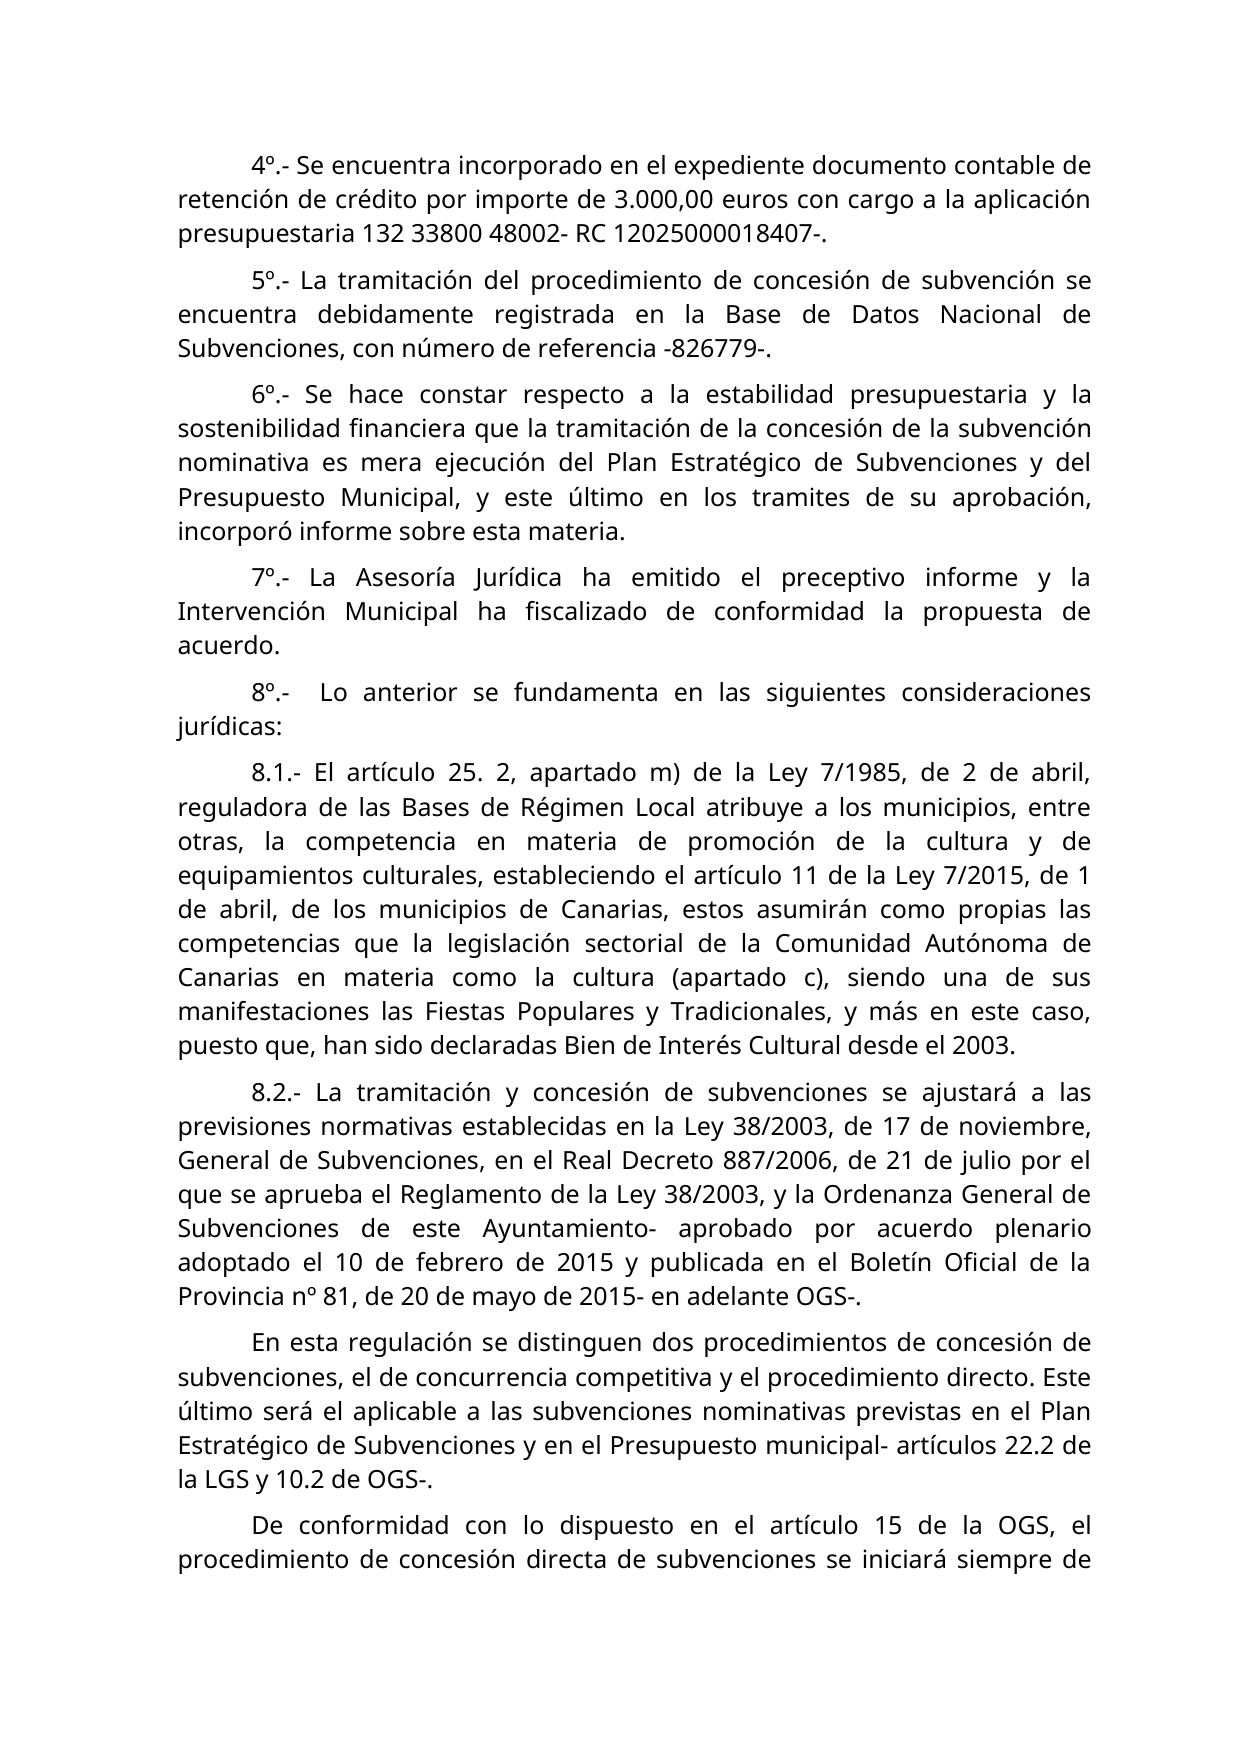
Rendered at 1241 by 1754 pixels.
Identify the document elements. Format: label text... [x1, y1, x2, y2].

text 8.1.- El artículo 25. 2, apartado m) de la Ley 7/1985, de 2 de abril, reguladora de las Bases de Régimen Local atribuye a los municipios, entre otras, la competencia en materia de promoción de la cultura y de equipamientos culturales, estableciendo el artículo 11 de la Ley 7/2015, de 1 de abril, de los municipios de Canarias, estos asumirán como propias las competencias que la legislación sectorial de la Comunidad Autónoma de Canarias en materia como la cultura (apartado c), siendo una de sus manifestaciones las Fiestas Populares y Tradicionales, y más en este caso, puesto que, han sido declaradas Bien de Interés Cultural desde el 2003. [177, 755, 1093, 1062]
text 6º.- Se hace constar respecto a la estabilidad presupuestaria y la sostenibilidad financiera que la tramitación de la concesión de la subvención nominativa es mera ejecución del Plan Estratégico de Subvenciones y del Presupuesto Municipal, y este último en los tramites de su aprobación, incorporó informe sobre esta materia. [177, 377, 1093, 547]
text De conformidad con lo dispuesto en el artículo 15 de la OGS, el procedimiento de concesión directa de subvenciones se iniciará siempre de [177, 1508, 1093, 1576]
text 7º.- La Asesoría Jurídica ha emitido el preceptivo informe y la Intervención Municipal ha fiscalizado de conformidad la propuesta de acuerdo. [177, 560, 1093, 662]
text 8.2.- La tramitación y concesión de subvenciones se ajustará a las previsiones normativas establecidas en la Ley 38/2003, de 17 de noviembre, General de Subvenciones, en el Real Decreto 887/2006, de 21 de julio por el que se aprueba el Reglamento de la Ley 38/2003, y la Ordenanza General de Subvenciones de este Ayuntamiento- aprobado por acuerdo plenario adoptado el 10 de febrero de 2015 y publicada en el Boletín Oficial de la Provincia nº 81, de 20 de mayo de 2015- en adelante OGS-. [177, 1074, 1093, 1313]
text En esta regulación se distinguen dos procedimientos de concesión de subvenciones, el de concurrencia competitiva y el procedimiento directo. Este último será el aplicable a las subvenciones nominativas previstas en el Plan Estratégico de Subvenciones y en el Presupuesto municipal- artículos 22.2 de la LGS y 10.2 de OGS-. [177, 1325, 1093, 1495]
text 5º.- La tramitación del procedimiento de concesión de subvención se encuentra debidamente registrada en la Base de Datos Nacional de Subvenciones, con número de referencia -826779-. [177, 262, 1093, 364]
text 8º.- Lo anterior se fundamenta en las siguientes consideraciones jurídicas: [177, 674, 1093, 743]
text 4º.- Se encuentra incorporado en el expediente documento contable de retención de crédito por importe de 3.000,00 euros con cargo a la aplicación presupuestaria 132 33800 48002- RC 12025000018407-. [177, 148, 1093, 250]
